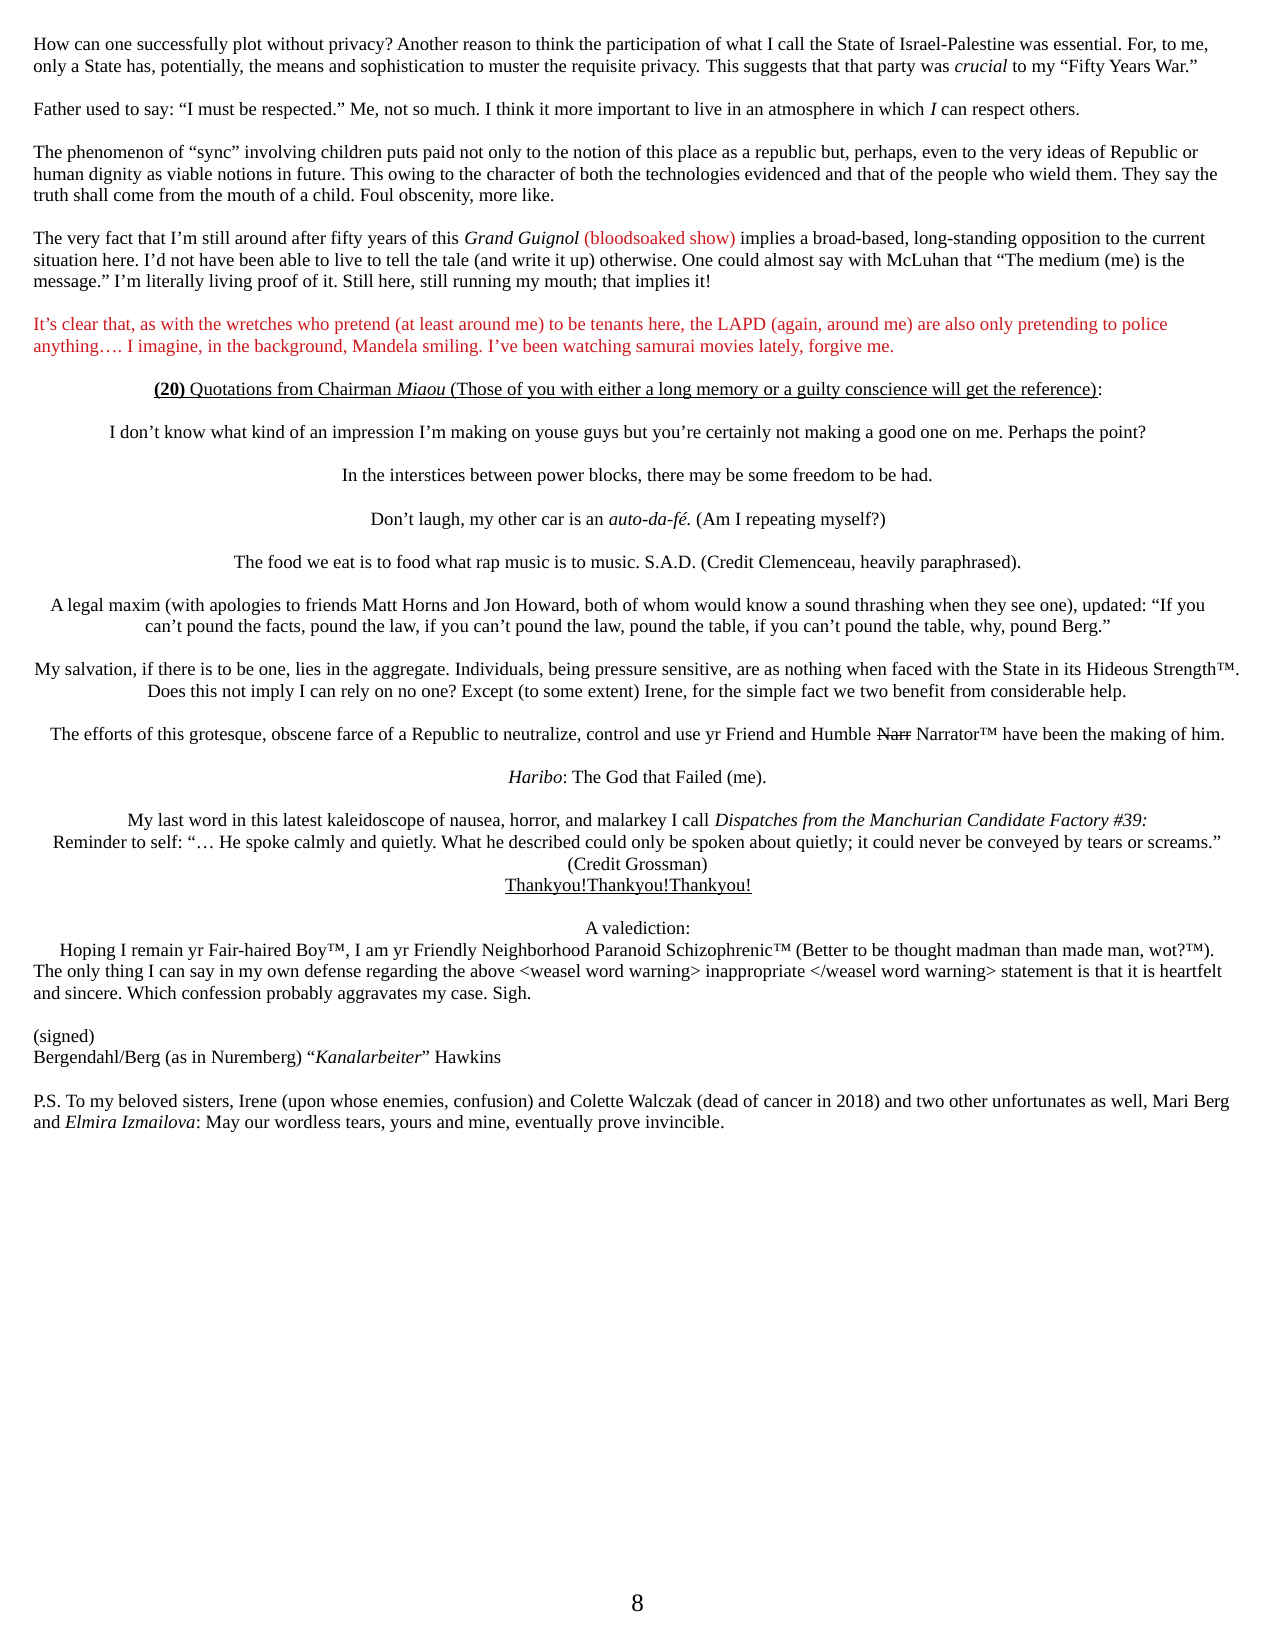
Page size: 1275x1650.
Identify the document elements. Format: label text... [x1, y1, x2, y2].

text The only thing I can say in my own defense regarding the above <weasel word warning> inappropriate </weasel word warning> statement is that it is heartfelt and sincere. Which confession probably aggravates my case. Sigh. [33, 960, 1242, 1003]
text Haribo: The God that Failed (me). [33, 766, 1242, 788]
text My salvation, if there is to be one, lies in the aggregate. Individuals, being pressure sensitive, are as nothing when faced with the State in its Hideous Strength™. Does this not imply I can rely on no one? Except (to some extent) Irene, for the simple fact we two benefit from considerable help. [33, 658, 1242, 701]
text Reminder to self: “… He spoke calmly and quietly. What he described could only be spoken about quietly; it could never be conveyed by tears or screams.” [33, 831, 1242, 852]
text Father used to say: “I must be respected.” Me, not so much. I think it more important to live in an atmosphere in which I can respect others. [33, 98, 1242, 119]
text Thankyou!Thankyou!Thankyou! [33, 874, 1223, 896]
text A valediction: [33, 917, 1242, 939]
text The phenomenon of “sync” involving children puts paid not only to the notion of this place as a republic but, perhaps, even to the very ideas of Republic or human dignity as viable notions in future. This owing to the character of both the technologies evidenced and that of the people who wield them. They say the truth shall come from the mouth of a child. Foul obscenity, more like. [33, 141, 1242, 206]
text My last word in this latest kaleidoscope of nausea, horror, and malarkey I call Dispatches from the Manchurian Candidate Factory #39: [33, 809, 1242, 831]
text A legal maxim (with apologies to friends Matt Horns and Jon Howard, both of whom would know a sound thrashing when they see one), updated: “If you can’t pound the facts, pound the law, if you can’t pound the law, pound the table, if you can’t pound the table, why, pound Berg.” [33, 594, 1223, 637]
text The food we eat is to food what rap music is to music. S.A.D. (Credit Clemenceau, heavily paraphrased). [33, 551, 1223, 572]
text The very fact that I’m still around after fifty years of this Grand Guignol (bloodsoaked show) implies a broad-based, long-standing opposition to the current situation here. I’d not have been able to live to tell the tale (and write it up) otherwise. One could almost say with McLuhan that “The medium (me) is the message.” I’m literally living proof of it. Still here, still running my mouth; that implies it! [33, 227, 1242, 292]
text Hoping I remain yr Fair-haired Boy™, I am yr Friendly Neighborhood Paranoid Schizophrenic™ (Better to be thought madman than made man, wot?™). [33, 939, 1242, 960]
text How can one successfully plot without privacy? Another reason to think the participation of what I call the State of Israel-Palestine was essential. For, to me, only a State has, potentially, the means and sophistication to muster the requisite privacy. This suggests that that party was crucial to my “Fifty Years War.” [33, 33, 1223, 76]
text Bergendahl/Berg (as in Nuremberg) “Kanalarbeiter” Hawkins [33, 1046, 1242, 1068]
text In the interstices between power blocks, there may be some freedom to be had. [33, 464, 1242, 486]
text P.S. To my beloved sisters, Irene (upon whose enemies, confusion) and Colette Walczak (dead of cancer in 2018) and two other unfortunates as well, Mari Berg and Elmira Izmailova: May our wordless tears, yours and mine, eventually prove invincible. [33, 1089, 1242, 1133]
text (Credit Grossman) [33, 852, 1242, 874]
text I don’t know what kind of an impression I’m making on youse guys but you’re certainly not making a good one on me. Perhaps the point? [33, 421, 1223, 443]
text (20) Quotations from Chairman Miaou (Those of you with either a long memory or a guilty conscience will get the reference): [33, 378, 1223, 399]
text (signed) [33, 1025, 1242, 1046]
text Don’t laugh, my other car is an auto-da-fé. (Am I repeating myself?) [33, 507, 1223, 529]
text It’s clear that, as with the wretches who pretend (at least around me) to be tenants here, the LAPD (again, around me) are also only pretending to police anything…. I imagine, in the background, Mandela smiling. I’ve been watching samurai movies lately, forgive me. [33, 313, 1242, 356]
text The efforts of this grotesque, obscene farce of a Republic to neutralize, control and use yr Friend and Humble Narr Narrator™ have been the making of him. [33, 723, 1242, 744]
